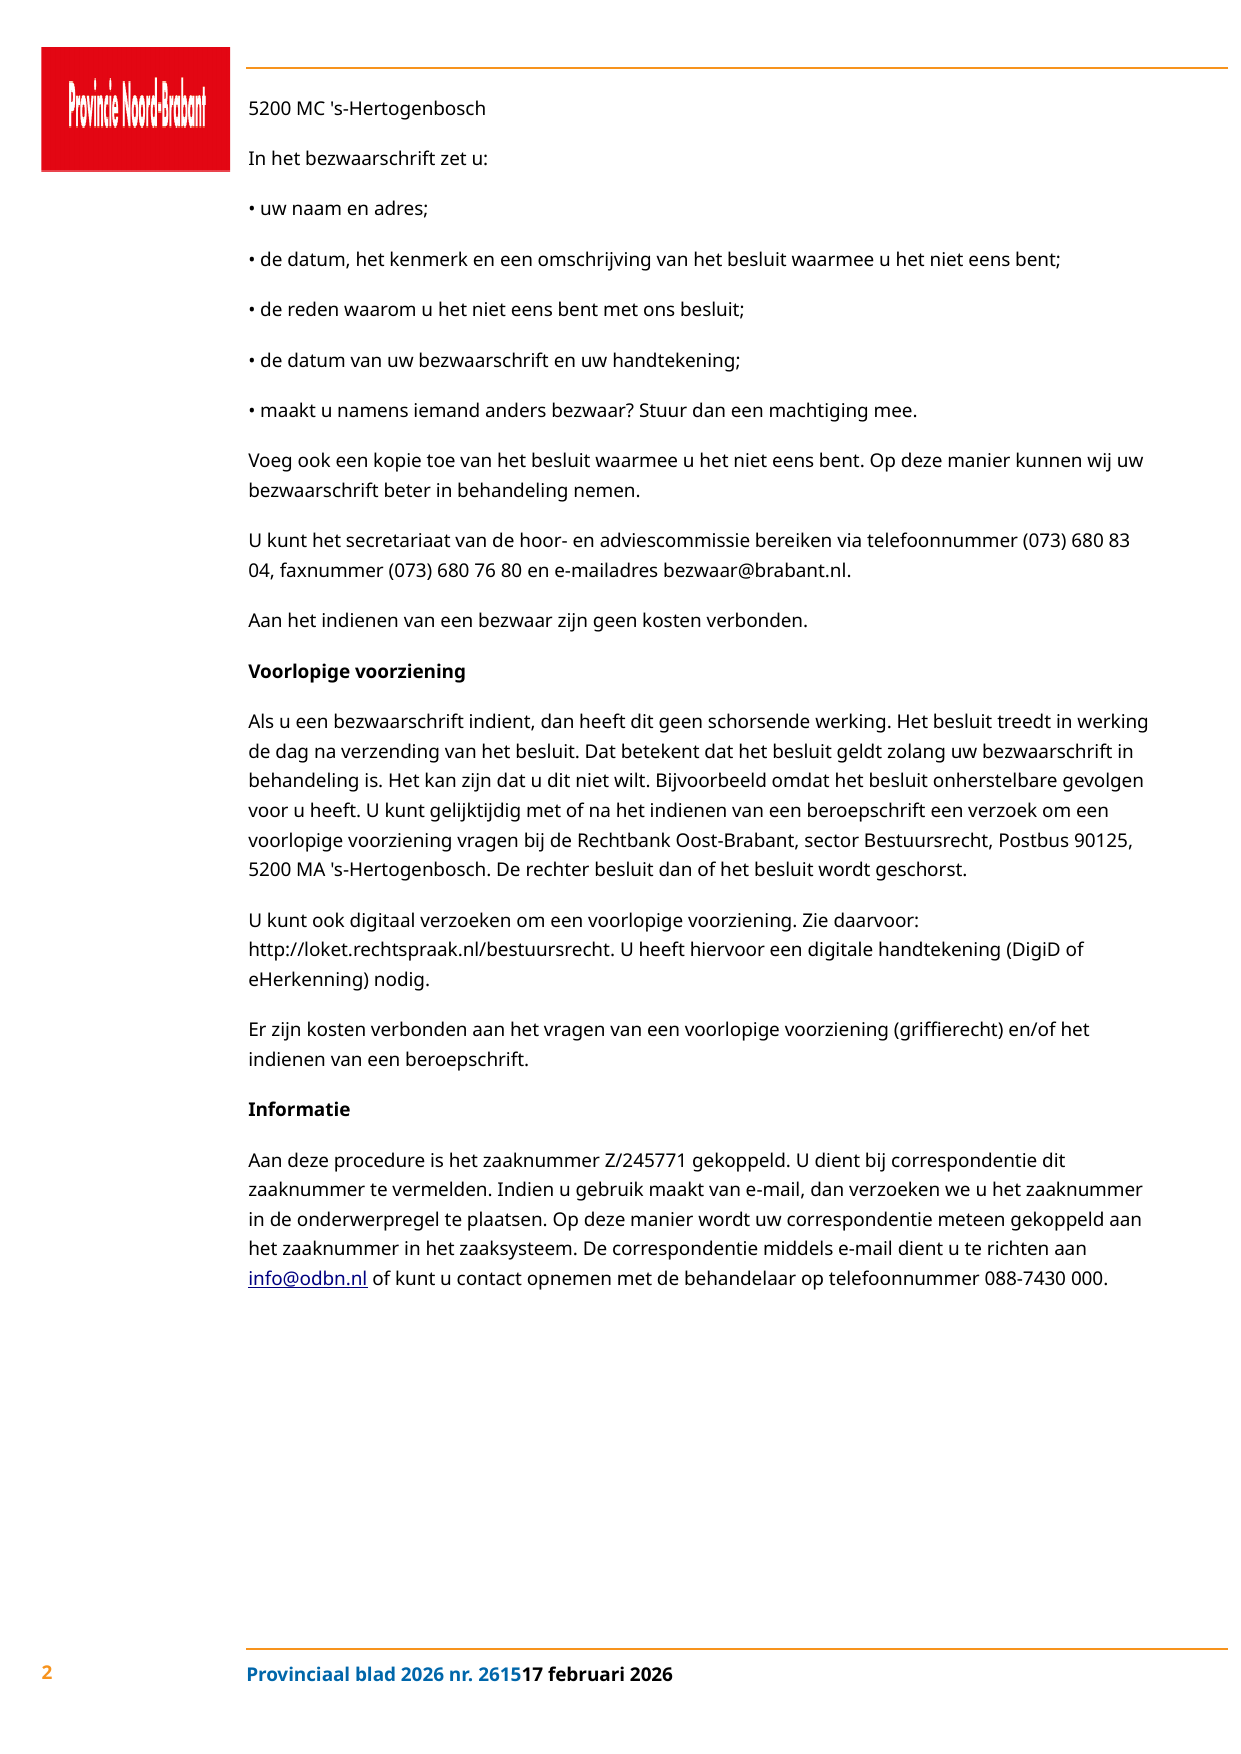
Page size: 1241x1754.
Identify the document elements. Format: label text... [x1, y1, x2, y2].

text • uw naam en adres; [248, 196, 1152, 221]
text • maakt u namens iemand anders bezwaar? Stuur dan een machtiging mee. [248, 397, 1152, 423]
text Als u een bezwaarschrift indient, dan heeft dit geen schorsende werking. Het besluit treedt in werking de dag na verzending van het besluit. Dat betekent dat het besluit geldt zolang uw bezwaarschrift in behandeling is. Het kan zijn dat u dit niet wilt. Bijvoorbeeld omdat het besluit onherstelbare gevolgen voor u heeft. U kunt gelijktijdig met of na het indienen van een beroepschrift een verzoek om een voorlopige voorziening vragen bij de Rechtbank Oost-Brabant, sector Bestuursrecht, Postbus 90125, 5200 MA 's‑Hertogenbosch. De rechter besluit dan of het besluit wordt geschorst. [248, 708, 1152, 882]
text • de datum van uw bezwaarschrift en uw handtekening; [248, 347, 1152, 373]
text Aan deze procedure is het zaaknummer Z/245771 gekoppeld. U dient bij correspondentie dit zaaknummer te vermelden. Indien u gebruik maakt van e-mail, dan verzoeken we u het zaaknummer in de onderwerpregel te plaatsen. Op deze manier wordt uw correspondentie meteen gekoppeld aan het zaaknummer in het zaaksysteem. De correspondentie middels e-mail dient u te richten aan info@odbn.nl of kunt u contact opnemen met de behandelaar op telefoonnummer 088-7430 000. [248, 1147, 1152, 1291]
text Er zijn kosten verbonden aan het vragen van een voorlopige voorziening (griffierecht) en/of het indienen van een beroepschrift. [248, 1016, 1152, 1072]
text Aan het indienen van een bezwaar zijn geen kosten verbonden. [248, 608, 1152, 633]
text 5200 MC 's‑Hertogenbosch [248, 95, 1152, 121]
text • de datum, het kenmerk en een omschrijving van het besluit waarmee u het niet eens bent; [248, 246, 1152, 272]
text In het bezwaarschrift zet u: [248, 145, 1152, 171]
picture [41, 47, 231, 172]
text Voeg ook een kopie toe van het besluit waarmee u het niet eens bent. Op deze manier kunnen wij uw bezwaarschrift beter in behandeling nemen. [248, 448, 1152, 503]
text Voorlopige voorziening [248, 658, 1152, 684]
text • de reden waarom u het niet eens bent met ons besluit; [248, 296, 1152, 322]
text Informatie [248, 1096, 1152, 1122]
text U kunt ook digitaal verzoeken om een voorlopige voorziening. Zie daarvoor: http://loket.rechtspraak.nl/bestuursrecht. U heeft hiervoor een digitale handtekening (DigiD of eHerkenning) nodig. [248, 907, 1152, 992]
text U kunt het secretariaat van de hoor- en adviescommissie bereiken via telefoonnummer (073) 680 83 04, faxnummer (073) 680 76 80 en e-mailadres bezwaar@brabant.nl. [248, 528, 1152, 583]
